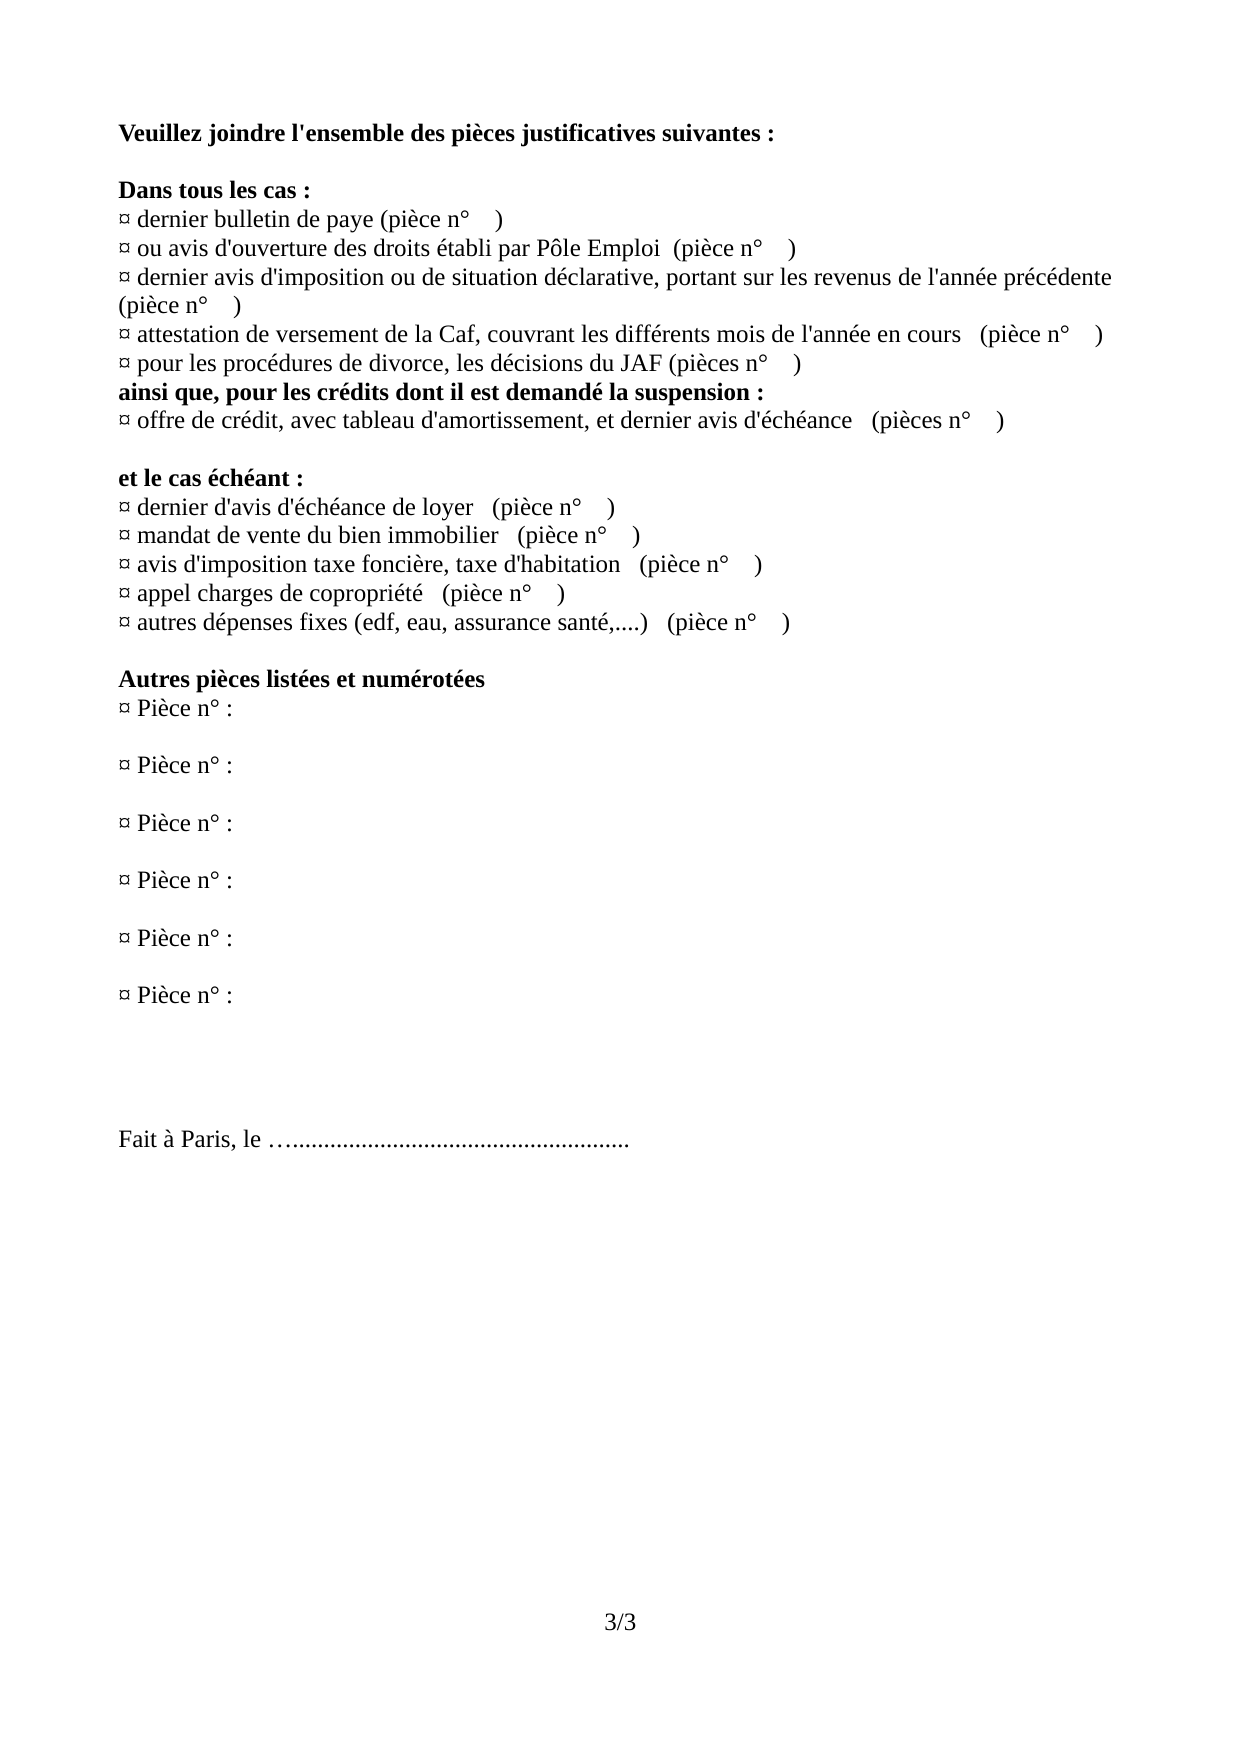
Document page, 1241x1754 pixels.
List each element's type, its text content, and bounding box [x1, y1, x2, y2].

text ¤ autres dépenses fixes (edf, eau, assurance santé,....) (pièce n° ) [118, 607, 1122, 636]
text ¤ avis d'imposition taxe foncière, taxe d'habitation (pièce n° ) [118, 549, 1122, 578]
text Autres pièces listées et numérotées [118, 664, 1122, 693]
text ¤ offre de crédit, avec tableau d'amortissement, et dernier avis d'échéance (pièces n° ) [118, 406, 1122, 434]
text ¤ Pièce n° : [118, 751, 1122, 779]
text ¤ pour les procédures de divorce, les décisions du JAF (pièces n° ) [118, 348, 1122, 377]
text ¤ Pièce n° : [118, 923, 1122, 952]
text Dans tous les cas : [118, 176, 1122, 204]
text ¤ appel charges de copropriété (pièce n° ) [118, 578, 1122, 607]
text ¤ attestation de versement de la Caf, couvrant les différents mois de l'année en cours (pièce n° ) [118, 319, 1122, 348]
text ¤ dernier d'avis d'échéance de loyer (pièce n° ) [118, 492, 1122, 521]
text ¤ Pièce n° : [118, 693, 1122, 722]
text ¤ dernier bulletin de paye (pièce n° ) [118, 204, 1122, 233]
text et le cas échéant : [118, 463, 1122, 492]
text ainsi que, pour les crédits dont il est demandé la suspension : [118, 377, 1122, 406]
text ¤ mandat de vente du bien immobilier (pièce n° ) [118, 521, 1122, 549]
text ¤ Pièce n° : [118, 981, 1122, 1009]
text ¤ Pièce n° : [118, 866, 1122, 894]
text Veuillez joindre l'ensemble des pièces justificatives suivantes : [118, 118, 1122, 147]
text ¤ Pièce n° : [118, 808, 1122, 837]
text Fait à Paris, le …...................................................... [118, 1124, 1122, 1153]
text ¤ dernier avis d'imposition ou de situation déclarative, portant sur les revenus de l'année précédente (pièce n° ) [118, 262, 1122, 319]
text ¤ ou avis d'ouverture des droits établi par Pôle Emploi (pièce n° ) [118, 233, 1122, 262]
